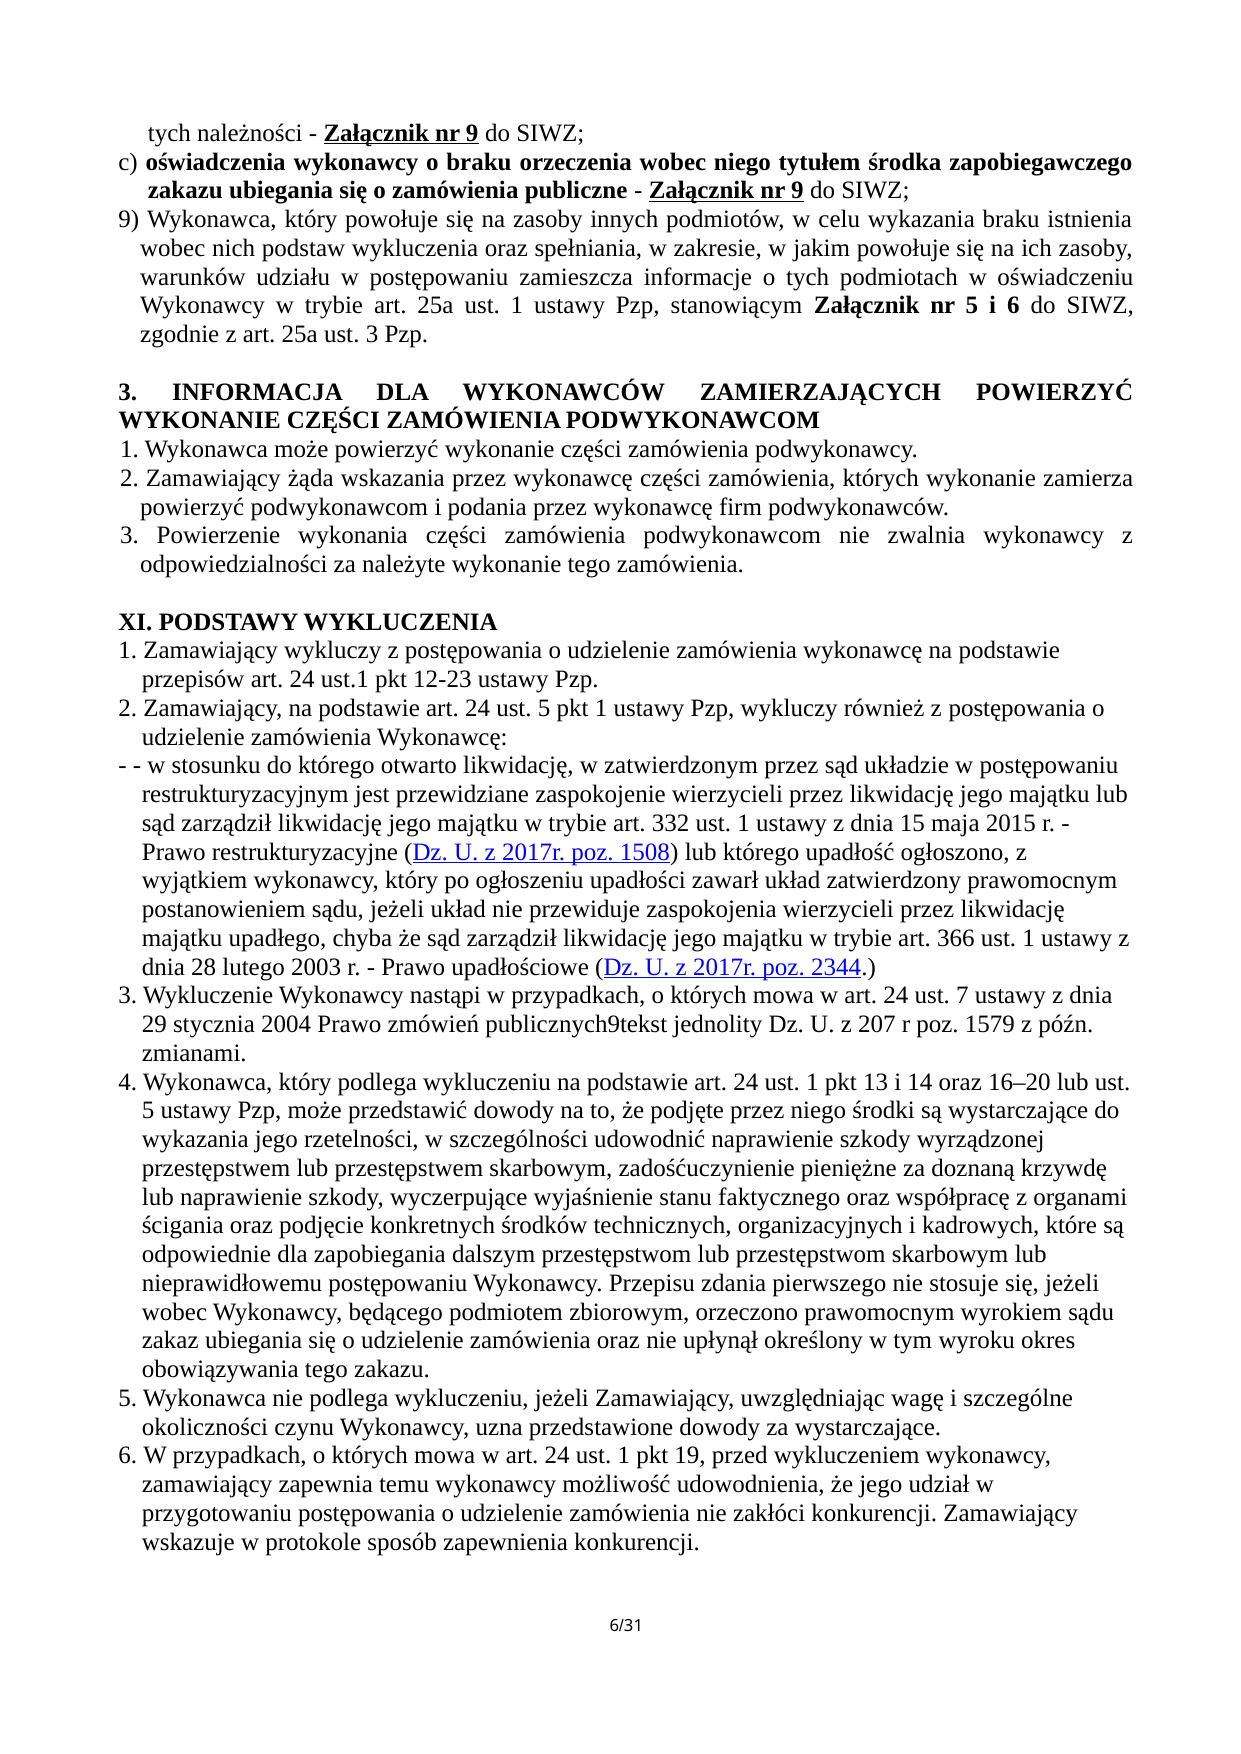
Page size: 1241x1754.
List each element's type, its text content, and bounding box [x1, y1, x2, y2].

text XI. PODSTAWY WYKLUCZENIA [118, 607, 1134, 636]
text 5. Wykonawca nie podlega wykluczeniu, jeżeli Zamawiający, uwzględniając wagę i szczególne okoliczności czynu Wykonawcy, uzna przedstawione dowody za wystarczające. [118, 1383, 1134, 1441]
text 1. Wykonawca może powierzyć wykonanie części zamówienia podwykonawcy. [120, 434, 1134, 463]
text 1. Zamawiający wykluczy z postępowania o udzielenie zamówienia wykonawcę na podstawie przepisów art. 24 ust.1 pkt 12-23 ustawy Pzp. [118, 636, 1134, 693]
text 3. Wykluczenie Wykonawcy nastąpi w przypadkach, o których mowa w art. 24 ust. 7 ustawy z dnia 29 stycznia 2004 Prawo zmówień publicznych9tekst jednolity Dz. U. z 207 r poz. 1579 z późn. zmianami. [118, 981, 1134, 1067]
text 4. Wykonawca, który podlega wykluczeniu na podstawie art. 24 ust. 1 pkt 13 i 14 oraz 16–20 lub ust. 5 ustawy Pzp, może przedstawić dowody na to, że podjęte przez niego środki są wystarczające do wykazania jego rzetelności, w szczególności udowodnić naprawienie szkody wyrządzonej przestępstwem lub przestępstwem skarbowym, zadośćuczynienie pieniężne za doznaną krzywdę lub naprawienie szkody, wyczerpujące wyjaśnienie stanu faktycznego oraz współpracę z organami ścigania oraz podjęcie konkretnych środków technicznych, organizacyjnych i kadrowych, które są odpowiednie dla zapobiegania dalszym przestępstwom lub przestępstwom skarbowym lub nieprawidłowemu postępowaniu Wykonawcy. Przepisu zdania pierwszego nie stosuje się, jeżeli wobec Wykonawcy, będącego podmiotem zbiorowym, orzeczono prawomocnym wyrokiem sądu zakaz ubiegania się o udzielenie zamówienia oraz nie upłynął określony w tym wyroku okres obowiązywania tego zakazu. [118, 1067, 1134, 1383]
text 2. Zamawiający żąda wskazania przez wykonawcę części zamówienia, których wykonanie zamierza powierzyć podwykonawcom i podania przez wykonawcę firm podwykonawców. [120, 463, 1134, 521]
text 9) Wykonawca, który powołuje się na zasoby innych podmiotów, w celu wykazania braku istnienia wobec nich podstaw wykluczenia oraz spełniania, w zakresie, w jakim powołuje się na ich zasoby, warunków udziału w postępowaniu zamieszcza informacje o tych podmiotach w oświadczeniu Wykonawcy w trybie art. 25a ust. 1 ustawy Pzp, stanowiącym Załącznik nr 5 i 6 do SIWZ, zgodnie z art. 25a ust. 3 Pzp. [118, 204, 1134, 348]
text tych należności - Załącznik nr 9 do SIWZ; [118, 118, 1134, 147]
text 3. Powierzenie wykonania części zamówienia podwykonawcom nie zwalnia wykonawcy z odpowiedzialności za należyte wykonanie tego zamówienia. [120, 521, 1134, 578]
text c) oświadczenia wykonawcy o braku orzeczenia wobec niego tytułem środka zapobiegawczego zakazu ubiegania się o zamówienia publiczne - Załącznik nr 9 do SIWZ; [118, 147, 1134, 204]
text - - w stosunku do którego otwarto likwidację, w zatwierdzonym przez sąd układzie w postępowaniu restrukturyzacyjnym jest przewidziane zaspokojenie wierzycieli przez likwidację jego majątku lub sąd zarządził likwidację jego majątku w trybie art. 332 ust. 1 ustawy z dnia 15 maja 2015 r. - Prawo restrukturyzacyjne (Dz. U. z 2017r. poz. 1508) lub którego upadłość ogłoszono, z wyjątkiem wykonawcy, który po ogłoszeniu upadłości zawarł układ zatwierdzony prawomocnym postanowieniem sądu, jeżeli układ nie przewiduje zaspokojenia wierzycieli przez likwidację majątku upadłego, chyba że sąd zarządził likwidację jego majątku w trybie art. 366 ust. 1 ustawy z dnia 28 lutego 2003 r. - Prawo upadłościowe (Dz. U. z 2017r. poz. 2344.) [118, 751, 1134, 981]
text 2. Zamawiający, na podstawie art. 24 ust. 5 pkt 1 ustawy Pzp, wykluczy również z postępowania o udzielenie zamówienia Wykonawcę: [118, 693, 1134, 751]
text 6. W przypadkach, o których mowa w art. 24 ust. 1 pkt 19, przed wykluczeniem wykonawcy, zamawiający zapewnia temu wykonawcy możliwość udowodnienia, że jego udział w przygotowaniu postępowania o udzielenie zamówienia nie zakłóci konkurencji. Zamawiający wskazuje w protokole sposób zapewnienia konkurencji. [118, 1441, 1134, 1556]
subtitle 3. INFORMACJA DLA WYKONAWCÓW ZAMIERZAJĄCYCH POWIERZYĆ WYKONANIE CZĘŚCI ZAMÓWIENIA PODWYKONAWCOM [118, 377, 1134, 434]
